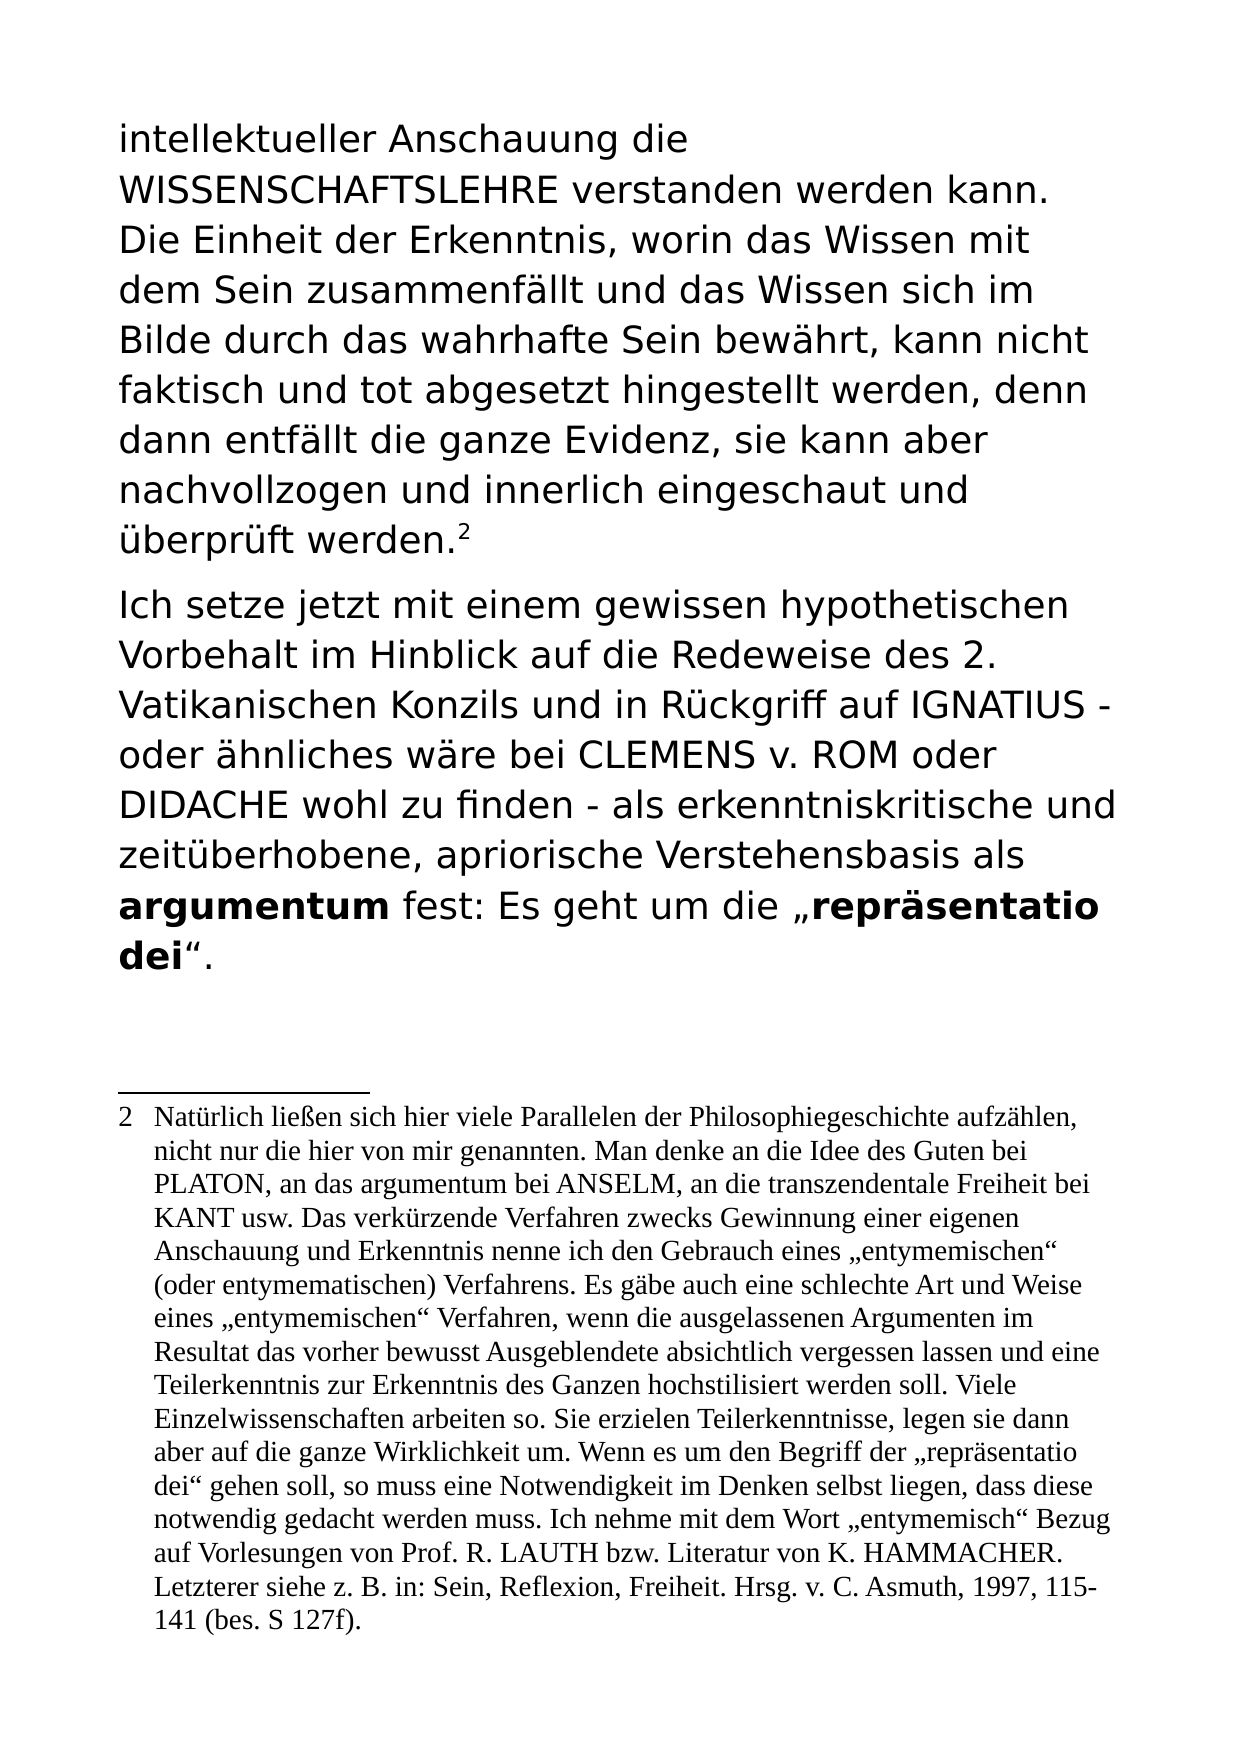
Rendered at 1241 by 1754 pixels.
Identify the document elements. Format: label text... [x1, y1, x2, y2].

text Ich setze jetzt mit einem gewissen hypothetischen Vorbehalt im Hinblick auf die Redeweise des 2. Vatikanischen Konzils und in Rückgriff auf IGNATIUS - oder ähnliches wäre bei CLEMENS v. ROM oder DIDACHE wohl zu finden - als erkenntniskritische und zeitüberhobene, apriorische Verstehensbasis als argumentum fest: Es geht um die „repräsentatio dei“. [118, 584, 1122, 978]
text Natürlich ließen sich hier viele Parallelen der Philosophiegeschichte aufzählen, nicht nur die hier von mir genannten. Man denke an die Idee des Guten bei PLATON, an das argumentum bei ANSELM, an die transzendentale Freiheit bei KANT usw. Das verkürzende Verfahren zwecks Gewinnung einer eigenen Anschauung und Erkenntnis nenne ich den Gebrauch eines „entymemischen“ (oder entymematischen) Verfahrens. Es gäbe auch eine schlechte Art und Weise eines „entymemischen“ Verfahren, wenn die ausgelassenen Argumenten im Resultat das vorher bewusst Ausgeblendete absichtlich vergessen lassen und eine Teilerkenntnis zur Erkenntnis des Ganzen hochstilisiert werden soll. Viele Einzelwissenschaften arbeiten so. Sie erzielen Teilerkenntnisse, legen sie dann aber auf die ganze Wirklichkeit um. Wenn es um den Begriff der „repräsentatio dei“ gehen soll, so muss eine Notwendigkeit im Denken selbst liegen, dass diese notwendig gedacht werden muss. Ich nehme mit dem Wort „entymemisch“ Bezug auf Vorlesungen von Prof. R. LAUTH bzw. Literatur von K. HAMMACHER. Letzterer siehe z. B. in: Sein, Reflexion, Freiheit. Hrsg. v. C. Asmuth, 1997, 115- 141 (bes. S 127f). [118, 1099, 1122, 1636]
text intellektueller Anschauung die WISSENSCHAFTSLEHRE verstanden werden kann. Die Einheit der Erkenntnis, worin das Wissen mit dem Sein zusammenfällt und das Wissen sich im Bilde durch das wahrhafte Sein bewährt, kann nicht faktisch und tot abgesetzt hingestellt werden, denn dann entfällt die ganze Evidenz, sie kann aber nachvollzogen und innerlich eingeschaut und überprüft werden. [118, 118, 1122, 563]
